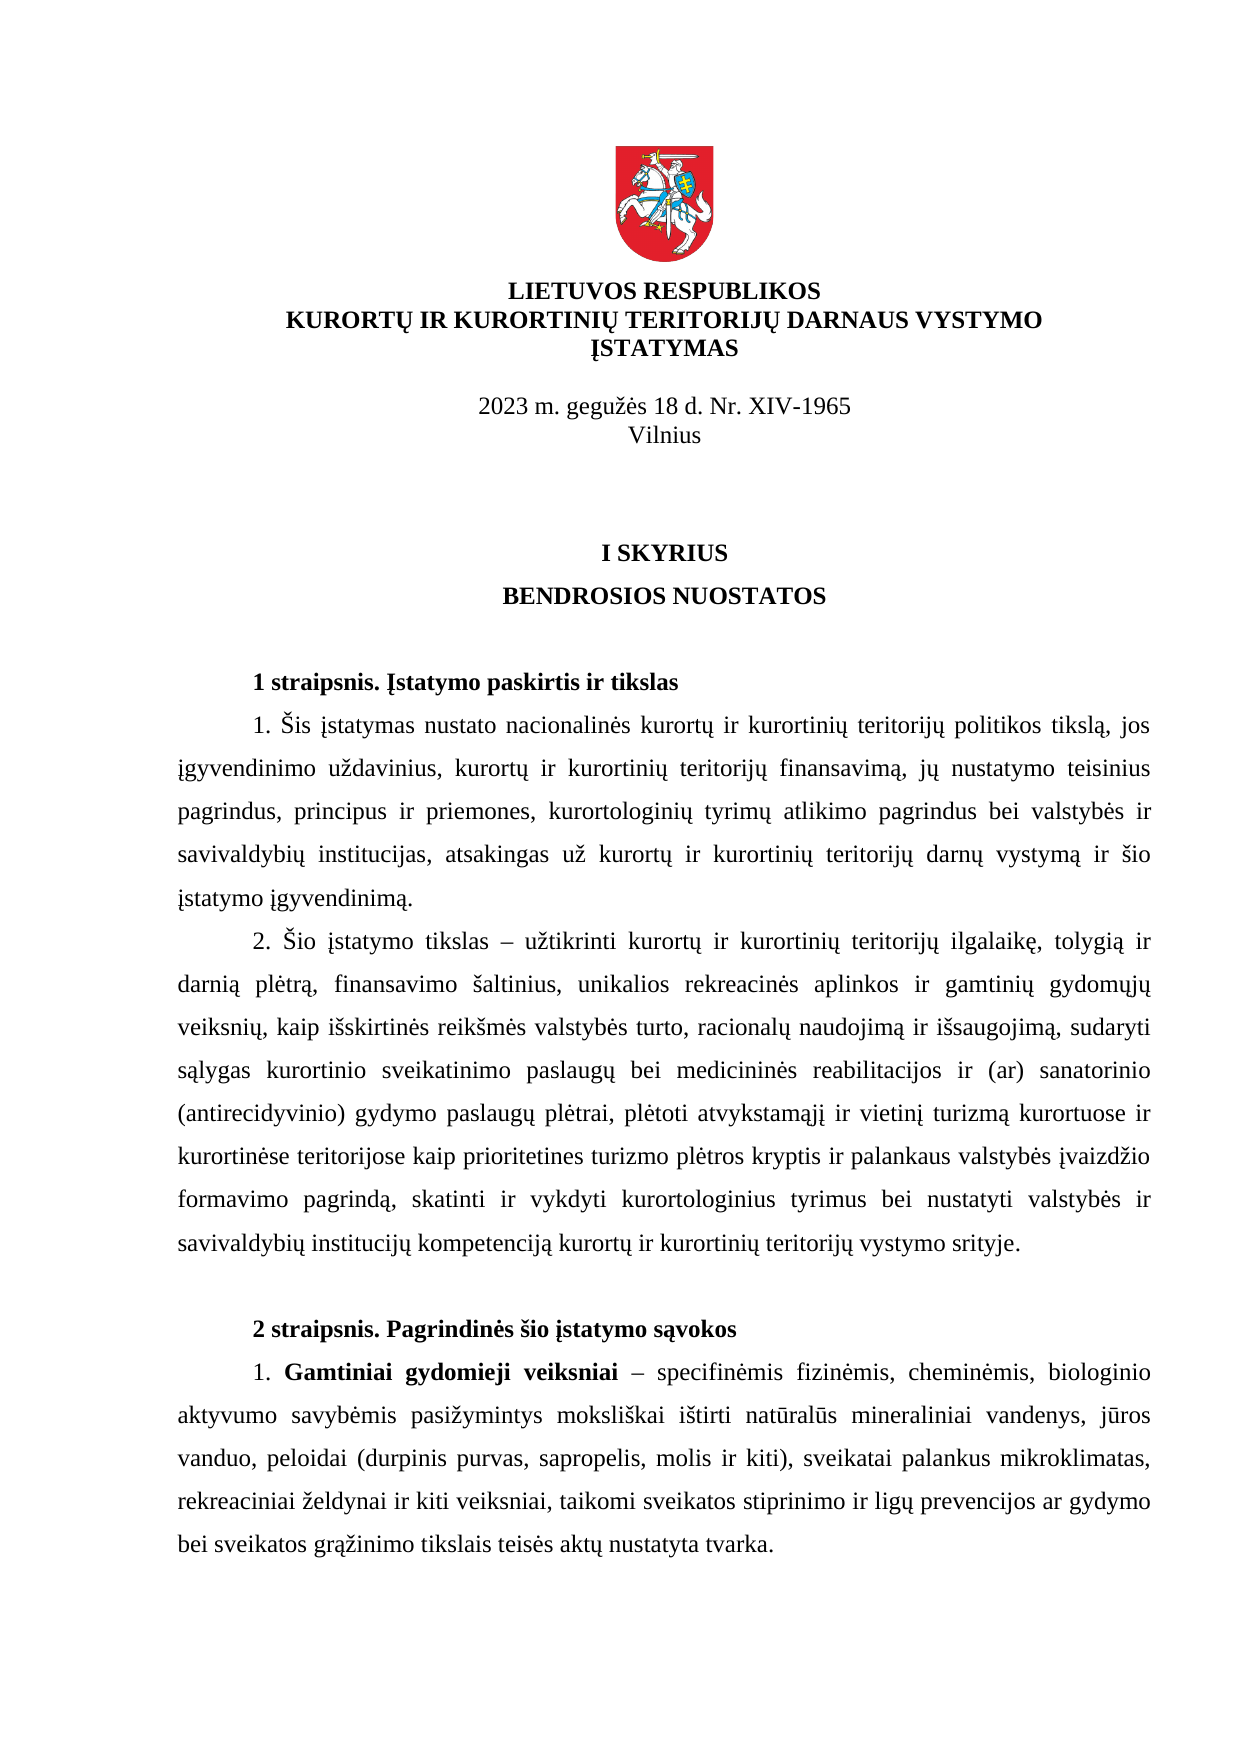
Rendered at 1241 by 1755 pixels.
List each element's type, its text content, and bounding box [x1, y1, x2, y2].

text KURORTŲ IR KURORTINIŲ TERITORIJŲ DARNAUS VYSTYMO [177, 305, 1152, 333]
text ĮSTATYMAS [177, 333, 1152, 362]
text 1 straipsnis. Įstatymo paskirtis ir tikslas [177, 667, 1152, 696]
text 2023 m. gegužės 18 d. Nr. XIV-1965 [177, 391, 1152, 420]
text 1. Šis įstatymas nustato nacionalinės kurortų ir kurortinių teritorijų politikos tikslą, jos įgyvendinimo uždavinius, kurortų ir kurortinių teritorijų finansavimą, jų nustatymo teisinius pagrindus, principus ir priemones, kurortologinių tyrimų atlikimo pagrindus bei valstybės ir savivaldybių institucijas, atsakingas už kurortų ir kurortinių teritorijų darnų vystymą ir šio įstatymo įgyvendinimą. [177, 710, 1152, 911]
text BENDROSIOS NUOSTATOS [177, 581, 1152, 609]
text 2. Šio įstatymo tikslas – užtikrinti kurortų ir kurortinių teritorijų ilgalaikę, tolygią ir darnią plėtrą, finansavimo šaltinius, unikalios rekreacinės aplinkos ir gamtinių gydomųjų veiksnių, kaip išskirtinės reikšmės valstybės turto, racionalų naudojimą ir išsaugojimą, sudaryti sąlygas kurortinio sveikatinimo paslaugų bei medicininės reabilitacijos ir (ar) sanatorinio (antirecidyvinio) gydymo paslaugų plėtrai, plėtoti atvykstamąjį ir vietinį turizmą kurortuose ir kurortinėse teritorijose kaip prioritetines turizmo plėtros kryptis ir palankaus valstybės įvaizdžio formavimo pagrindą, skatinti ir vykdyti kurortologinius tyrimus bei nustatyti valstybės ir savivaldybių institucijų kompetenciją kurortų ir kurortinių teritorijų vystymo srityje. [177, 926, 1152, 1256]
text I SKYRIUS [177, 538, 1152, 566]
text LIETUVOS RESPUBLIKOS [177, 276, 1152, 305]
text 1. Gamtiniai gydomieji veiksniai – specifinėmis fizinėmis, cheminėmis, biologinio aktyvumo savybėmis pasižymintys moksliškai ištirti natūralūs mineraliniai vandenys, jūros vanduo, peloidai (durpinis purvas, sapropelis, molis ir kiti), sveikatai palankus mikroklimatas, rekreaciniai želdynai ir kiti veiksniai, taikomi sveikatos stiprinimo ir ligų prevencijos ar gydymo bei sveikatos grąžinimo tikslais teisės aktų nustatyta tvarka. [177, 1357, 1152, 1558]
text Vilnius [177, 420, 1152, 448]
text 2 straipsnis. Pagrindinės šio įstatymo sąvokos [177, 1314, 1152, 1343]
